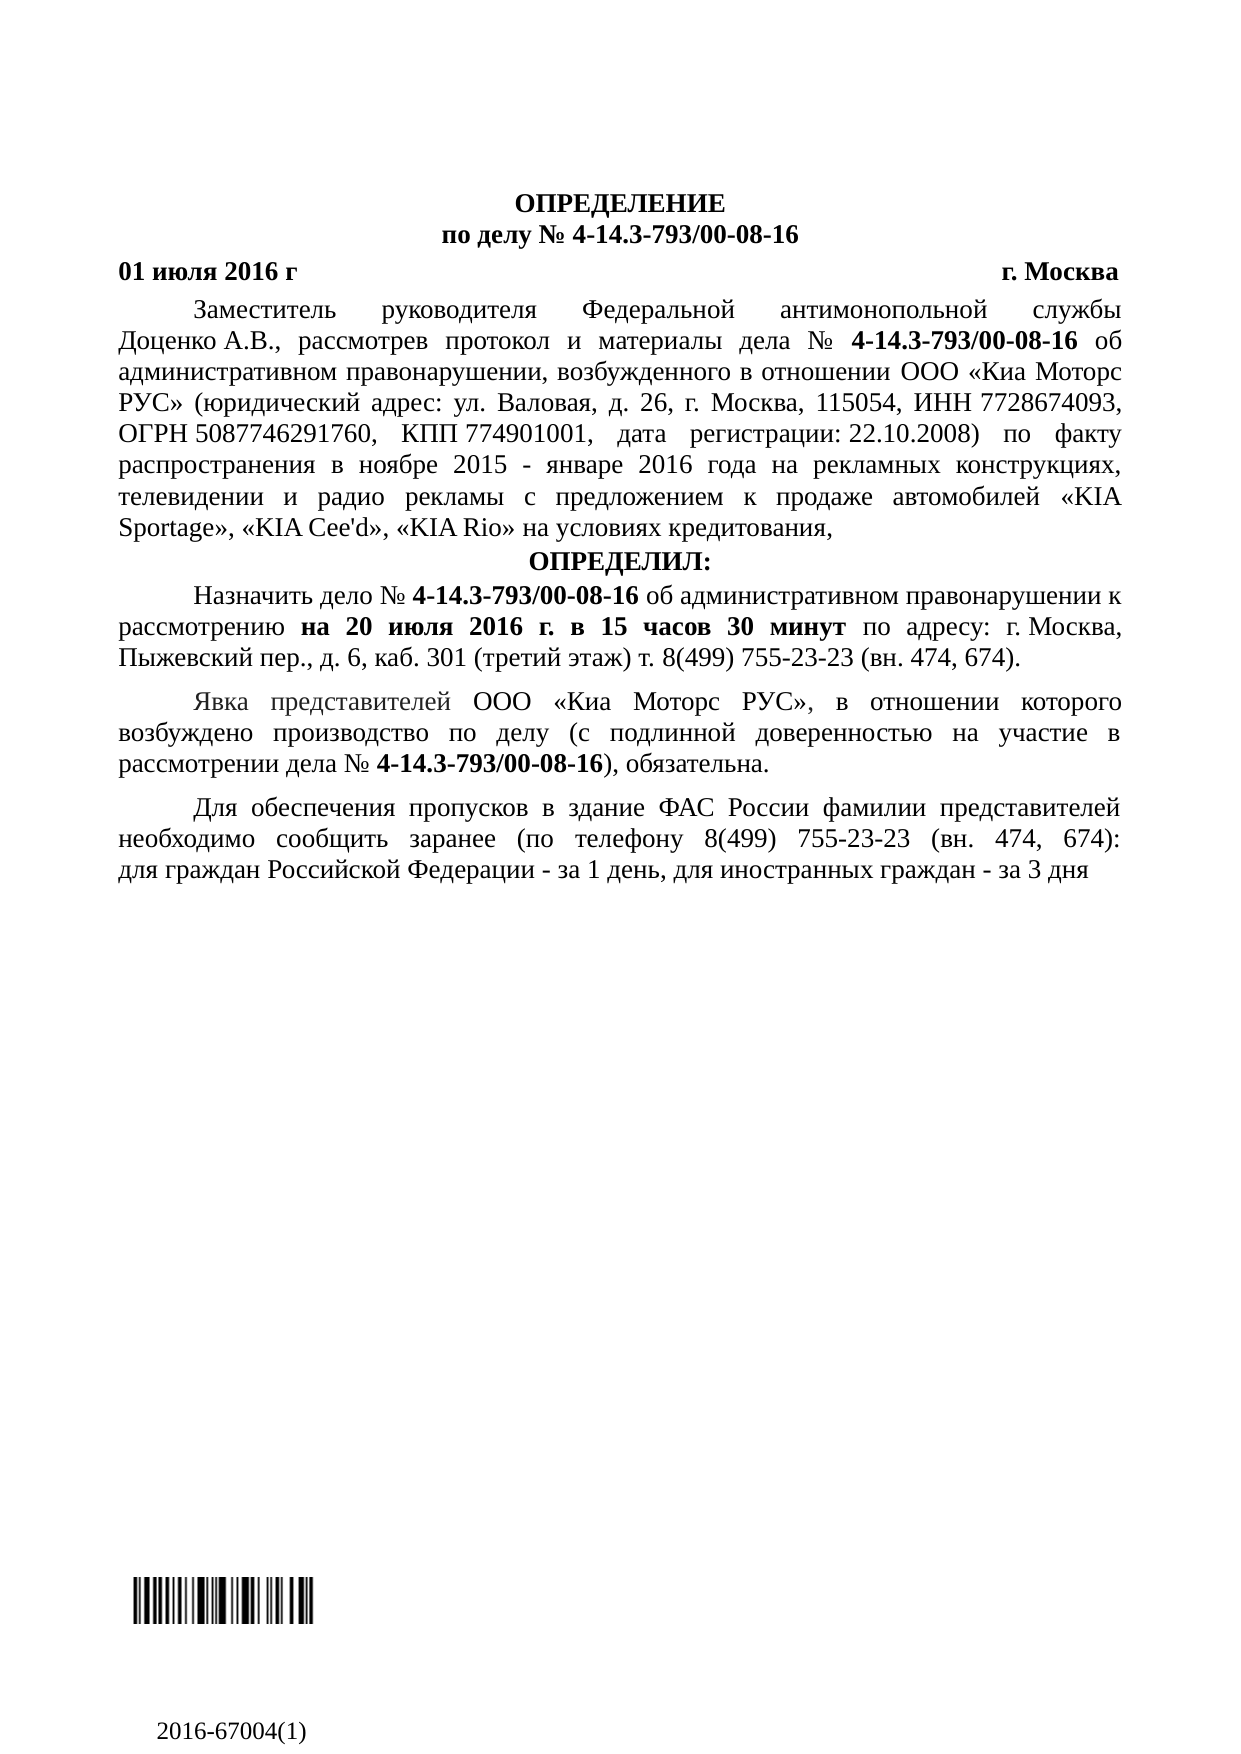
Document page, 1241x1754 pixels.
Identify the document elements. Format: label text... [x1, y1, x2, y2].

text 01 июля 2016 г г. Москва [118, 255, 1122, 286]
text по делу № 4-14.3-793/00-08-16 [118, 218, 1122, 249]
text Назначить дело № 4-14.3-793/00-08-16 об административном правонарушении к рассмотрению на 20 июля 2016 г. в 15 часов 30 минут по адресу: г. Москва, Пыжевский пер., д. 6, каб. 301 (третий этаж) т. 8(499) 755-23-23 (вн. 474, 674). [118, 579, 1122, 672]
picture [118, 1577, 331, 1624]
text ОПРЕДЕЛИЛ: [118, 545, 1122, 576]
text ОПРЕДЕЛЕНИЕ [118, 187, 1122, 218]
text Заместитель руководителя Федеральной антимонопольной службы Доценко А.В., рассмотрев протокол и материалы дела № 4-14.3-793/00-08-16 об административном правонарушении, возбужденного в отношении ООО «Киа Моторс РУС» (юридический адрес: ул. Валовая, д. 26, г. Москва, 115054, ИНН 7728674093, ОГРН 5087746291760, КПП 774901001, дата регистрации: 22.10.2008) по факту распространения в ноябре 2015 - январе 2016 года на рекламных конструкциях, телевидении и радио рекламы с предложением к продаже автомобилей «KIA Sportage», «KIA Cee'd», «KIA Rio» на условиях кредитования, [118, 293, 1122, 542]
text Для обеспечения пропусков в здание ФАС России фамилии представителей необходимо сообщить заранее (по телефону 8(499) 755-23-23 (вн. 474, 674): для граждан Российской Федерации - за 1 день, для иностранных граждан - за 3 дня [118, 791, 1122, 884]
text Явка представителей ООО «Киа Моторс РУС», в отношении которого возбуждено производство по делу (с подлинной доверенностью на участие в рассмотрении дела № 4-14.3-793/00-08-16), обязательна. [118, 685, 1122, 778]
